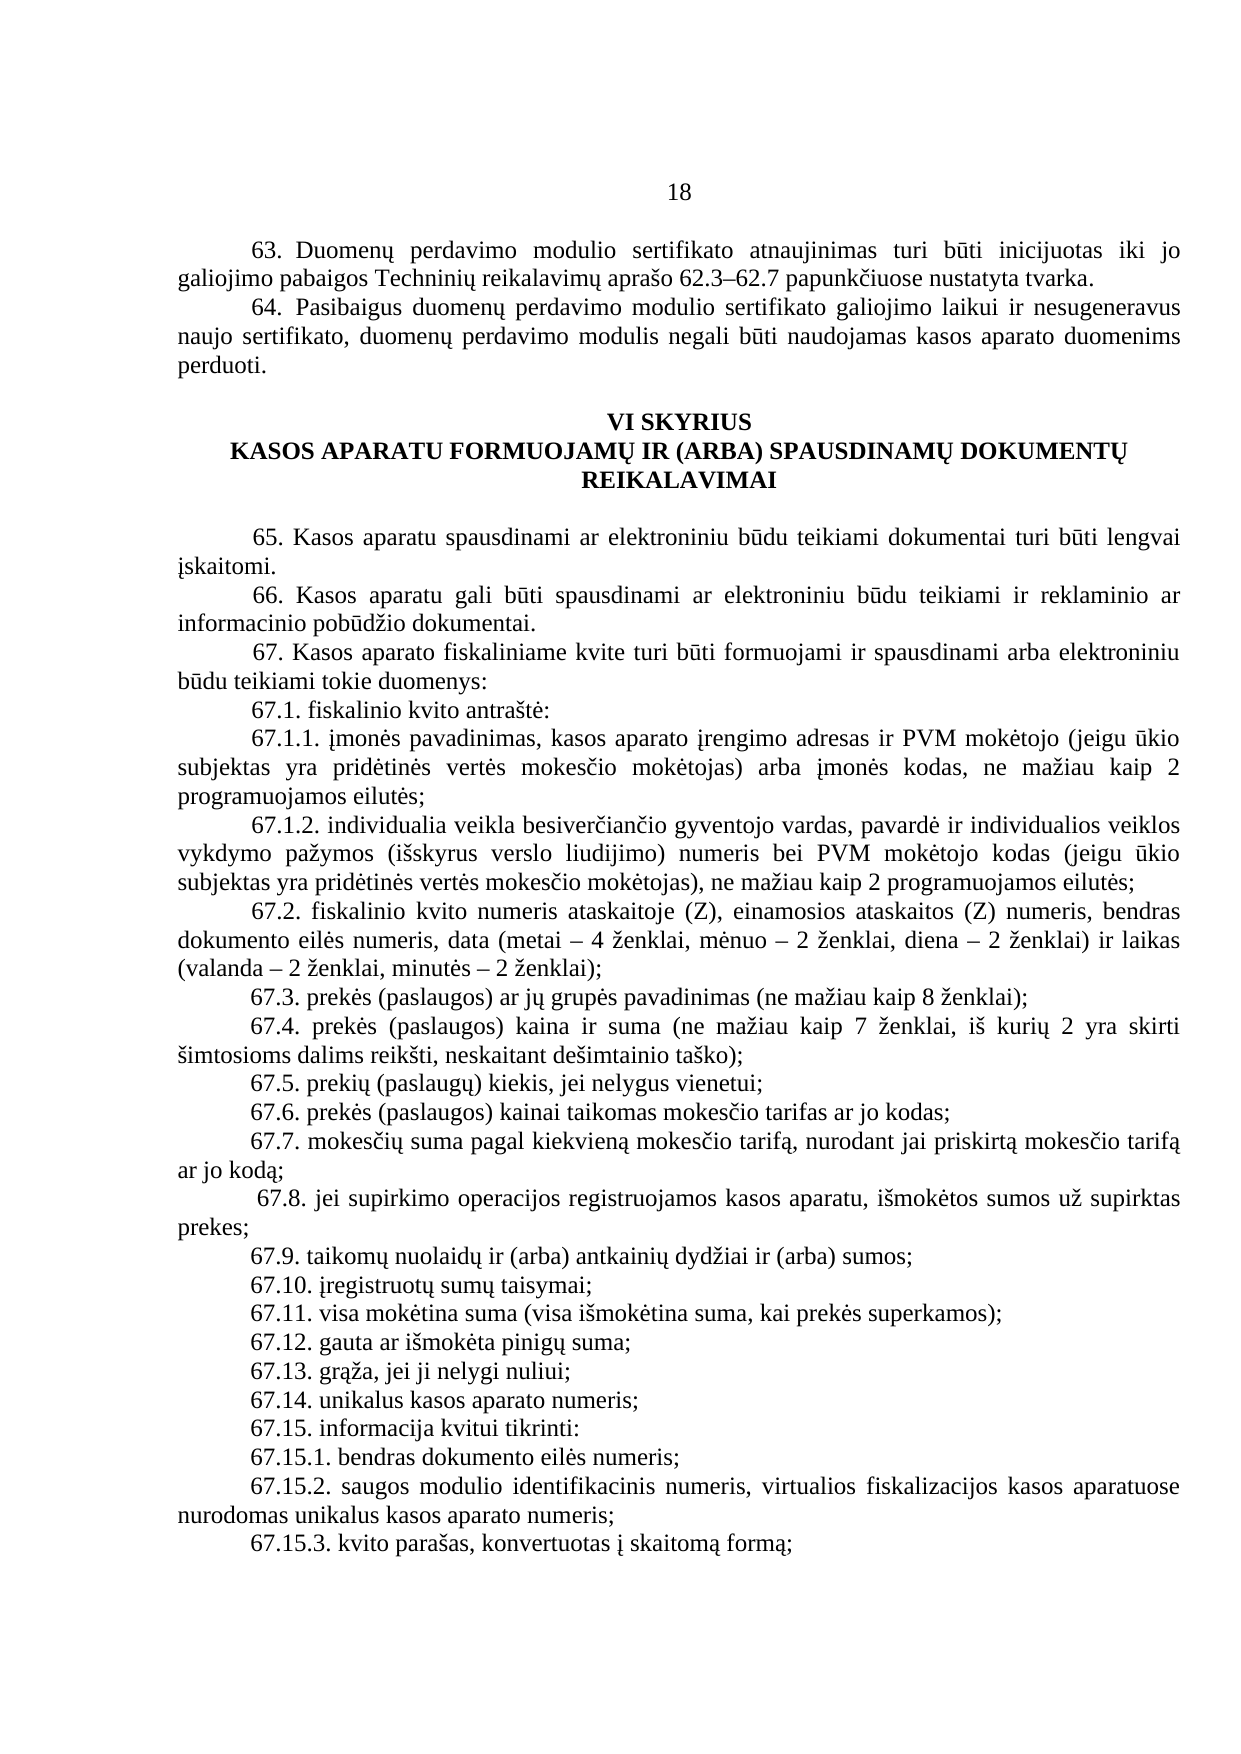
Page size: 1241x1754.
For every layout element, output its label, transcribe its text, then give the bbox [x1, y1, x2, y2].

text 67.15. informacija kvitui tikrinti: [177, 1413, 1181, 1442]
text 67.6. prekės (paslaugos) kainai taikomas mokesčio tarifas ar jo kodas; [177, 1097, 1181, 1126]
text 67.9. taikomų nuolaidų ir (arba) antkainių dydžiai ir (arba) sumos; [177, 1241, 1181, 1270]
text 63. Duomenų perdavimo modulio sertifikato atnaujinimas turi būti inicijuotas iki jo galiojimo pabaigos Techninių reikalavimų aprašo 62.3–62.7 papunkčiuose nustatyta tvarka. [177, 235, 1181, 292]
text 67.5. prekių (paslaugų) kiekis, jei nelygus vienetui; [177, 1068, 1181, 1097]
text 67.1.1. įmonės pavadinimas, kasos aparato įrengimo adresas ir PVM mokėtojo (jeigu ūkio subjektas yra pridėtinės vertės mokesčio mokėtojas) arba įmonės kodas, ne mažiau kaip 2 programuojamos eilutės; [177, 723, 1181, 810]
text 67.8. jei supirkimo operacijos registruojamos kasos aparatu, išmokėtos sumos už supirktas prekes; [177, 1183, 1181, 1241]
text 67.13. grąža, jei ji nelygi nuliui; [177, 1356, 1181, 1385]
text 67.14. unikalus kasos aparato numeris; [177, 1385, 1181, 1413]
text 67.10. įregistruotų sumų taisymai; [177, 1270, 1181, 1298]
text 67.15.2. saugos modulio identifikacinis numeris, virtualios fiskalizacijos kasos aparatuose nurodomas unikalus kasos aparato numeris; [177, 1471, 1181, 1528]
text KASOS APARATU FORMUOJAMŲ IR (ARBA) SPAUSDINAMŲ DOKUMENTŲ REIKALAVIMAI [177, 436, 1181, 493]
text 67.12. gauta ar išmokėta pinigų suma; [177, 1327, 1181, 1356]
text 67.7. mokesčių suma pagal kiekvieną mokesčio tarifą, nurodant jai priskirtą mokesčio tarifą ar jo kodą; [177, 1126, 1181, 1183]
text VI SKYRIUS [177, 407, 1181, 436]
text 67.1.2. individualia veikla besiverčiančio gyventojo vardas, pavardė ir individualios veiklos vykdymo pažymos (išskyrus verslo liudijimo) numeris bei PVM mokėtojo kodas (jeigu ūkio subjektas yra pridėtinės vertės mokesčio mokėtojas), ne mažiau kaip 2 programuojamos eilutės; [177, 810, 1181, 896]
text 66. Kasos aparatu gali būti spausdinami ar elektroniniu būdu teikiami ir reklaminio ar informacinio pobūdžio dokumentai. [177, 580, 1181, 637]
text 67.4. prekės (paslaugos) kaina ir suma (ne mažiau kaip 7 ženklai, iš kurių 2 yra skirti šimtosioms dalims reikšti, neskaitant dešimtainio taško); [177, 1011, 1181, 1068]
text 67.2. fiskalinio kvito numeris ataskaitoje (Z), einamosios ataskaitos (Z) numeris, bendras dokumento eilės numeris, data (metai – 4 ženklai, mėnuo – 2 ženklai, diena – 2 ženklai) ir laikas (valanda – 2 ženklai, minutės – 2 ženklai); [177, 896, 1181, 982]
text 67.15.1. bendras dokumento eilės numeris; [177, 1442, 1181, 1471]
text 67.15.3. kvito parašas, konvertuotas į skaitomą formą; [177, 1528, 1181, 1557]
text 65. Kasos aparatu spausdinami ar elektroniniu būdu teikiami dokumentai turi būti lengvai įskaitomi. [177, 522, 1181, 580]
text 67.11. visa mokėtina suma (visa išmokėtina suma, kai prekės superkamos); [177, 1298, 1181, 1327]
text 64. Pasibaigus duomenų perdavimo modulio sertifikato galiojimo laikui ir nesugeneravus naujo sertifikato, duomenų perdavimo modulis negali būti naudojamas kasos aparato duomenims perduoti. [177, 292, 1181, 378]
text 67.1. fiskalinio kvito antraštė: [177, 695, 1181, 723]
text 67. Kasos aparato fiskaliniame kvite turi būti formuojami ir spausdinami arba elektroniniu būdu teikiami tokie duomenys: [177, 637, 1181, 695]
text 67.3. prekės (paslaugos) ar jų grupės pavadinimas (ne mažiau kaip 8 ženklai); [177, 982, 1181, 1011]
